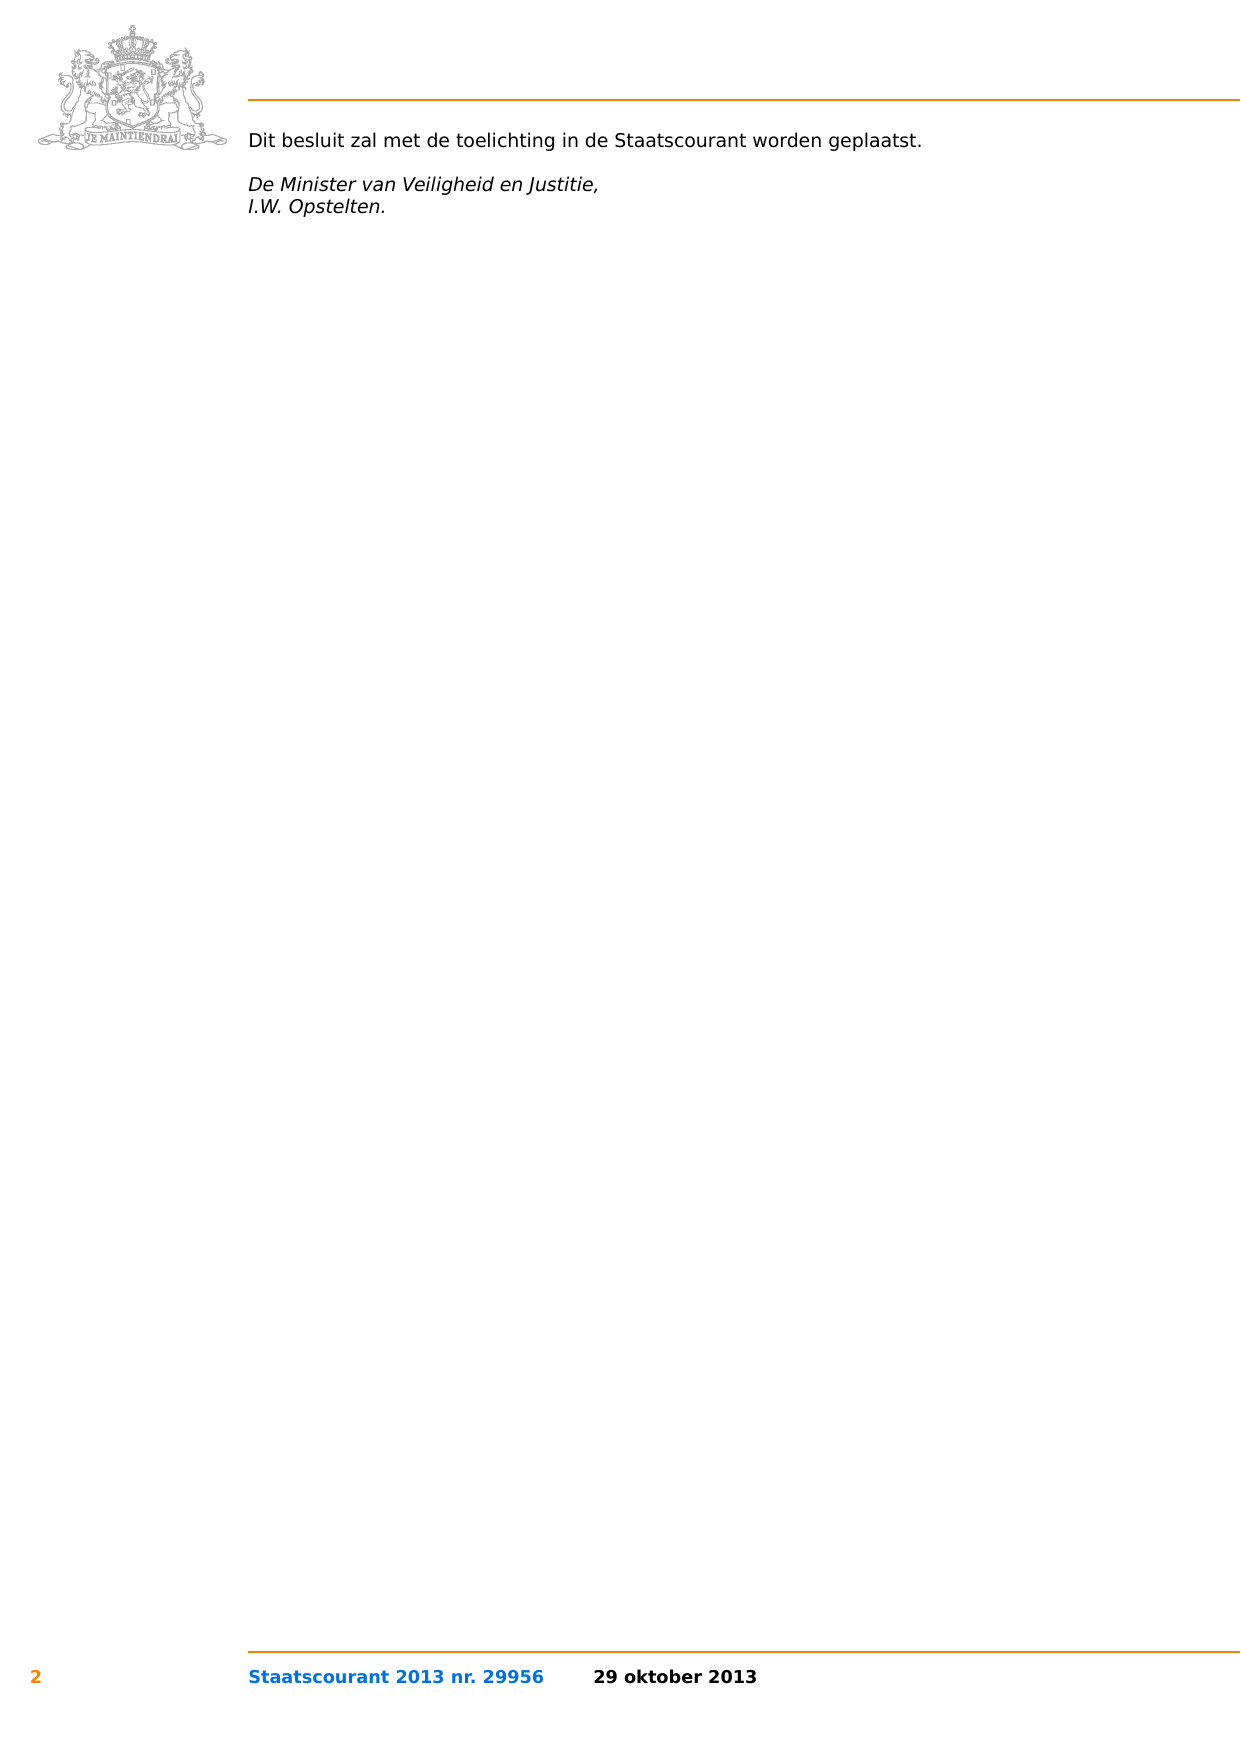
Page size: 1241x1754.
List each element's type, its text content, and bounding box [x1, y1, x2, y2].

text De Minister van Veiligheid en Justitie, I.W. Opstelten. [248, 174, 1163, 218]
text Dit besluit zal met de toelichting in de Staatscourant worden geplaatst. [248, 130, 1163, 152]
picture [38, 25, 227, 150]
